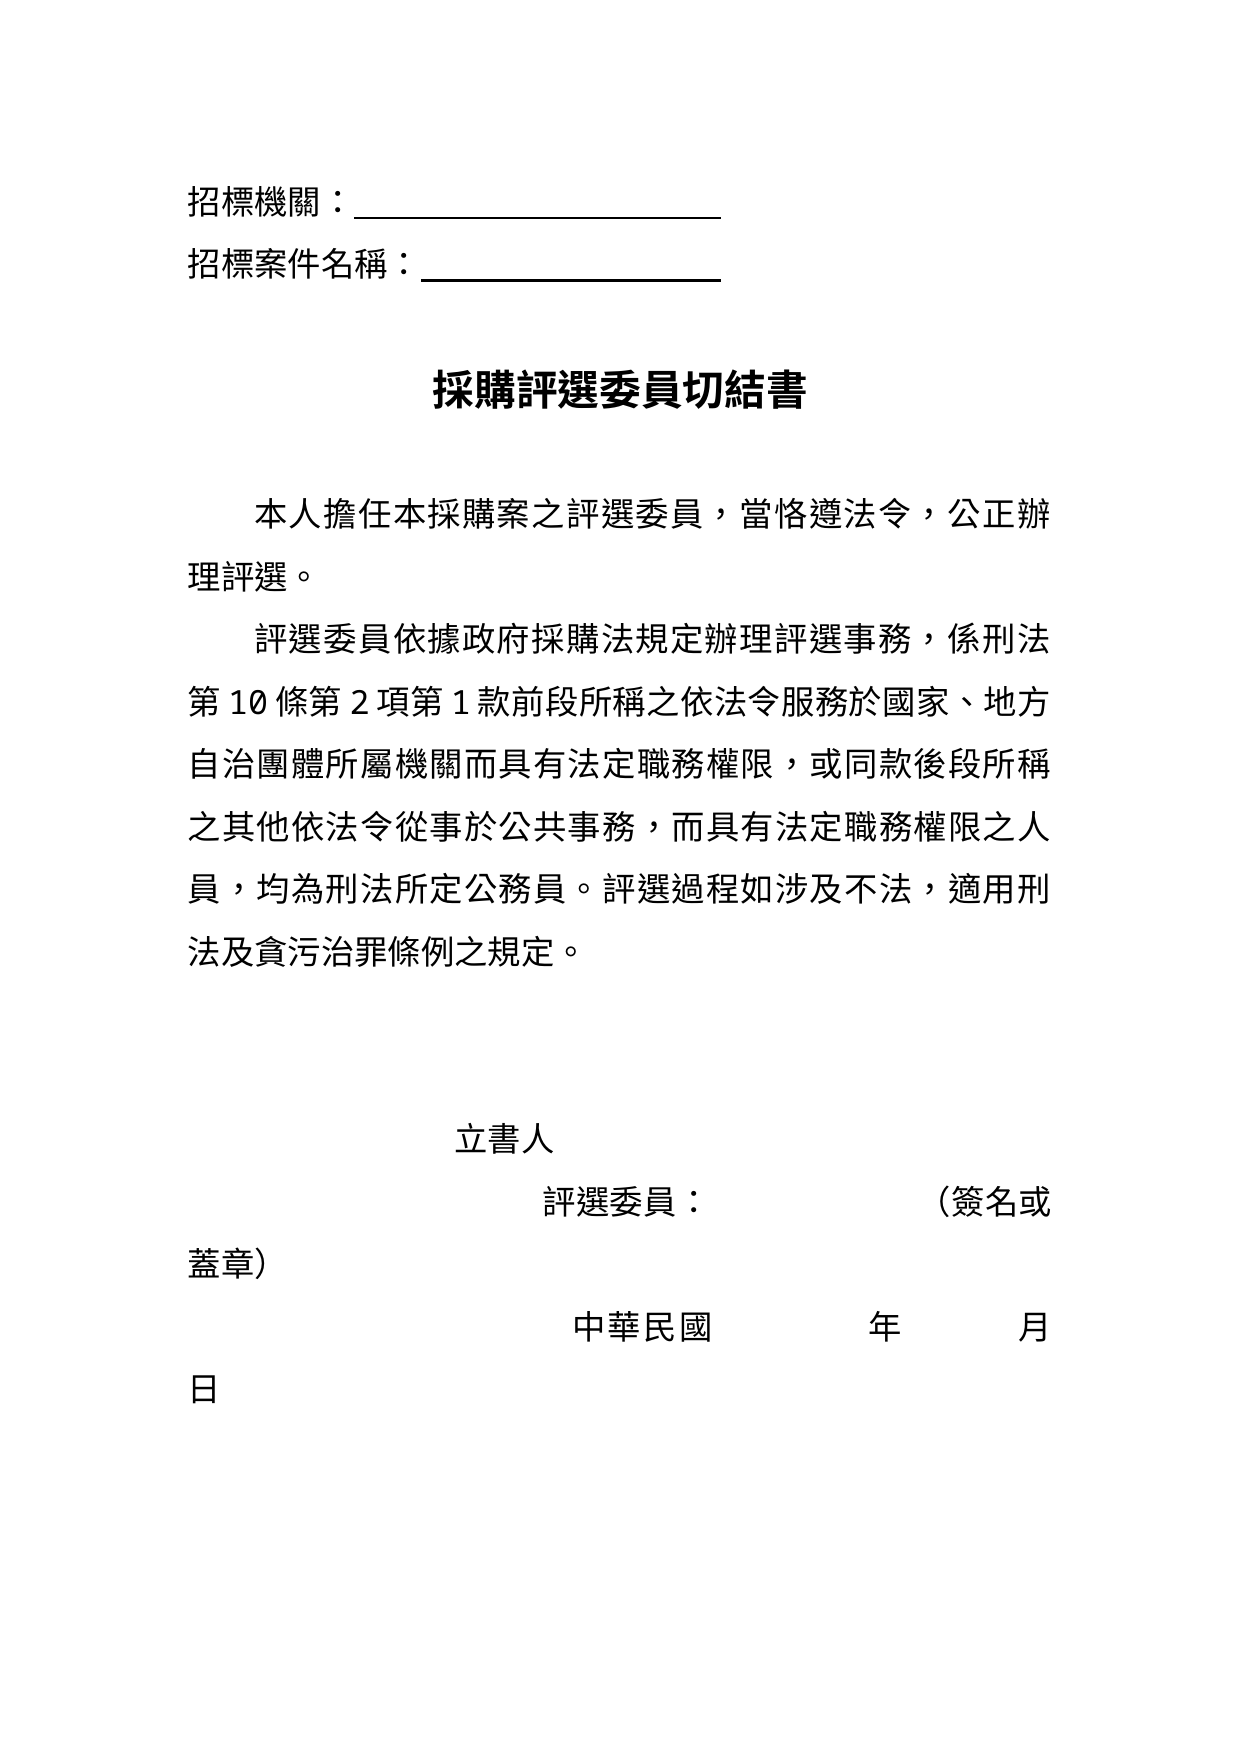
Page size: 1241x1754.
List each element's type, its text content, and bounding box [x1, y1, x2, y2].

text 評選委員： （簽名或蓋章） [187, 1158, 1053, 1283]
text 立書人 [187, 1096, 1053, 1158]
text 評選委員依據政府採購法規定辦理評選事務，係刑法第10條第2項第1款前段所稱之依法令服務於國家、地方自治團體所屬機關而具有法定職務權限，或同款後段所稱之其他依法令從事於公共事務，而具有法定職務權限之人員，均為刑法所定公務員。評選過程如涉及不法，適用刑法及貪污治罪條例之規定。 [187, 596, 1053, 971]
text 本人擔任本採購案之評選委員，當恪遵法令，公正辦理評選。 [187, 471, 1053, 596]
text 招標案件名稱： [187, 221, 1053, 283]
text 招標機關： [187, 158, 1053, 221]
text 採購評選委員切結書 [187, 346, 1053, 408]
text 中華民國 年 月 日 [187, 1283, 1053, 1408]
